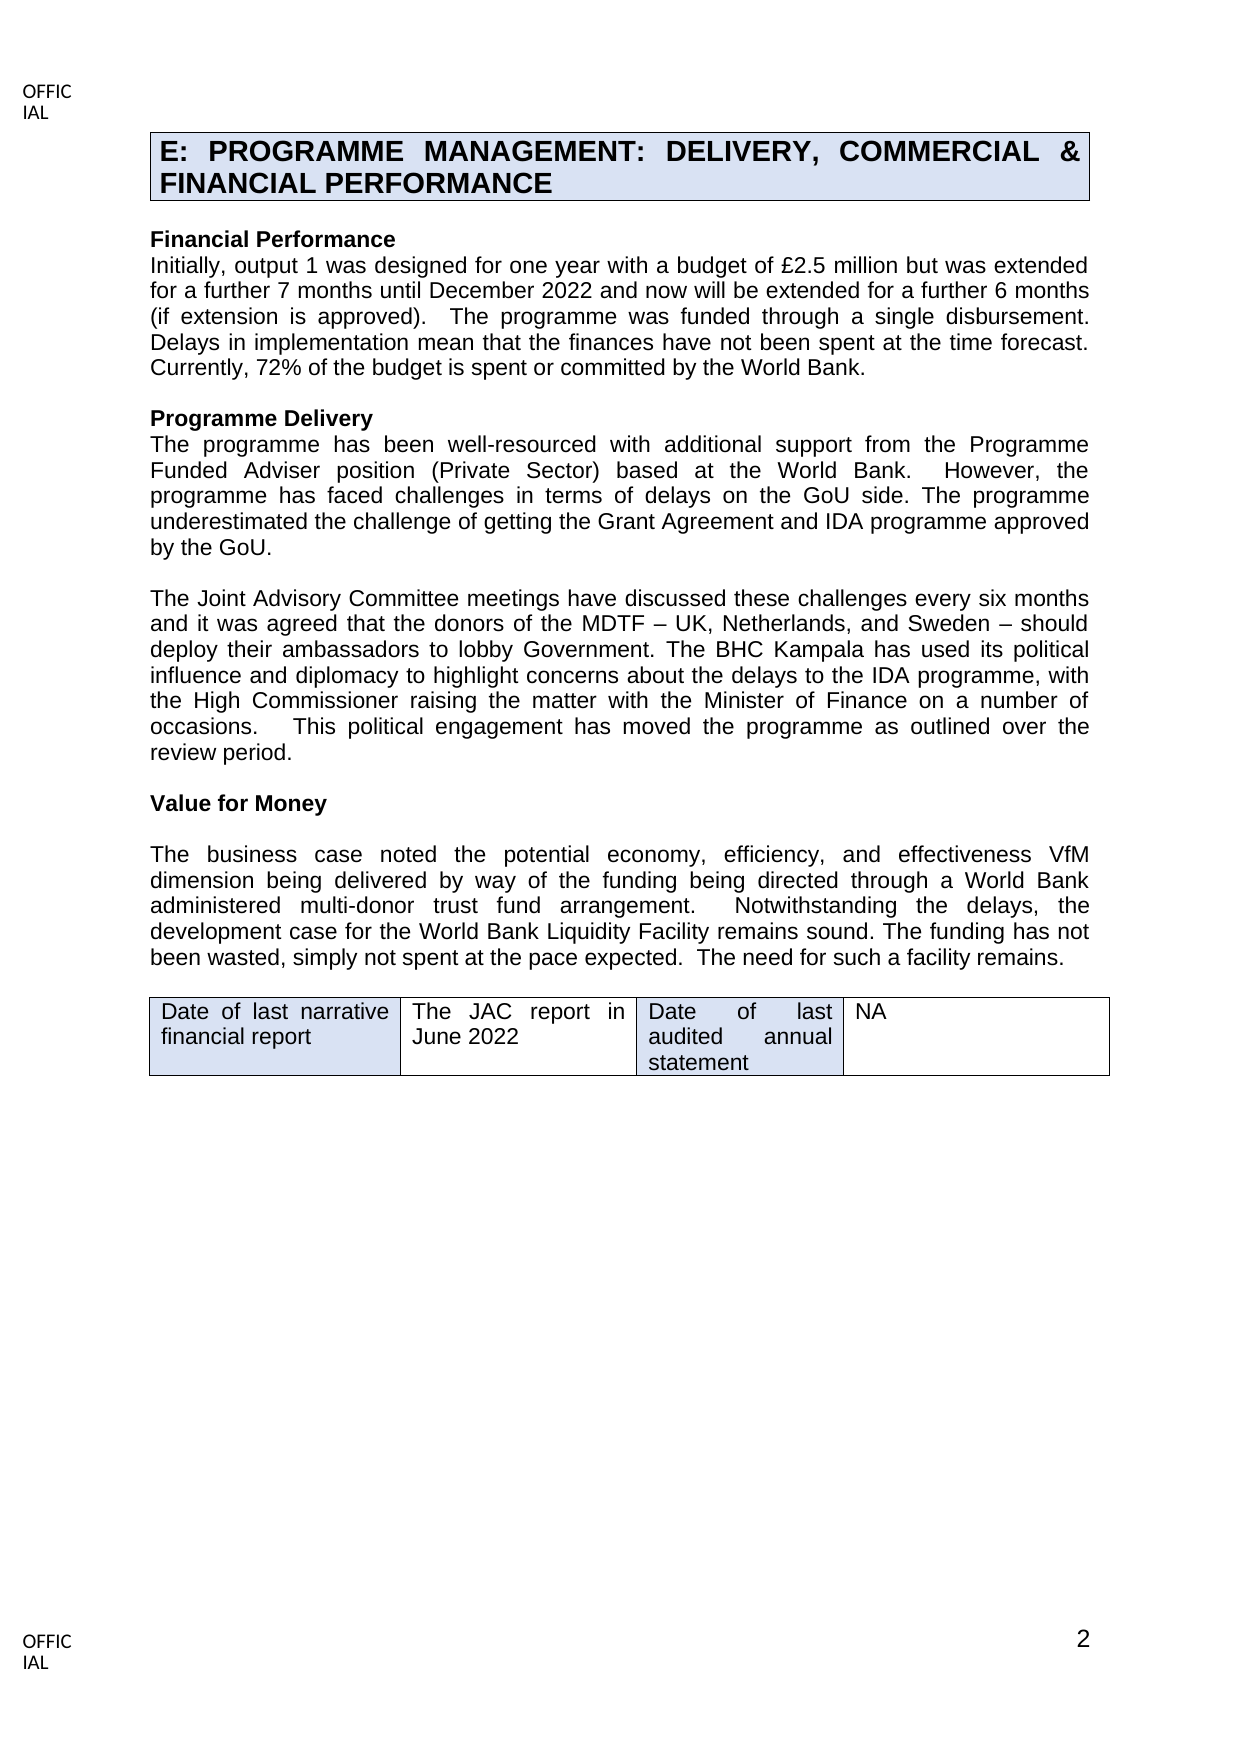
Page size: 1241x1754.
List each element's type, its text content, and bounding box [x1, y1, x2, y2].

table_header Date of last audited annual statement [637, 998, 843, 1075]
text The Joint Advisory Committee meetings have discussed these challenges every six months and it was agreed that the donors of the MDTF – UK, Netherlands, and Sweden – should deploy their ambassadors to lobby Government. The BHC Kampala has used its political influence and diplomacy to highlight concerns about the delays to the IDA programme, with the High Commissioner raising the matter with the Minister of Finance on a number of occasions. This political engagement has moved the programme as outlined over the review period. [150, 586, 1090, 765]
text Initially, output 1 was designed for one year with a budget of £2.5 million but was extended for a further 7 months until December 2022 and now will be extended for a further 6 months (if extension is approved). The programme was funded through a single disbursement. Delays in implementation mean that the finances have not been spent at the time forecast. Currently, 72% of the budget is spent or committed by the World Bank. [150, 252, 1090, 381]
table_header NA [844, 998, 1109, 1075]
text The business case noted the potential economy, efficiency, and effectiveness VfM dimension being delivered by way of the funding being directed through a World Bank administered multi-donor trust fund arrangement. Notwithstanding the delays, the development case for the World Bank Liquidity Facility remains sound. The funding has not been wasted, simply not spent at the pace expected. The need for such a facility remains. [150, 842, 1090, 970]
text E: PROGRAMME MANAGEMENT: DELIVERY, COMMERCIAL & FINANCIAL PERFORMANCE [151, 133, 1089, 200]
text Value for Money [150, 791, 1090, 816]
text Financial Performance [150, 227, 1090, 252]
table_header Date of last narrative financial report [150, 998, 400, 1075]
text Programme Delivery [150, 406, 1090, 432]
table_header The JAC report in June 2022 [401, 998, 636, 1075]
text The programme has been well-resourced with additional support from the Programme Funded Adviser position (Private Sector) based at the World Bank. However, the programme has faced challenges in terms of delays on the GoU side. The programme underestimated the challenge of getting the Grant Agreement and IDA programme approved by the GoU. [150, 432, 1090, 560]
